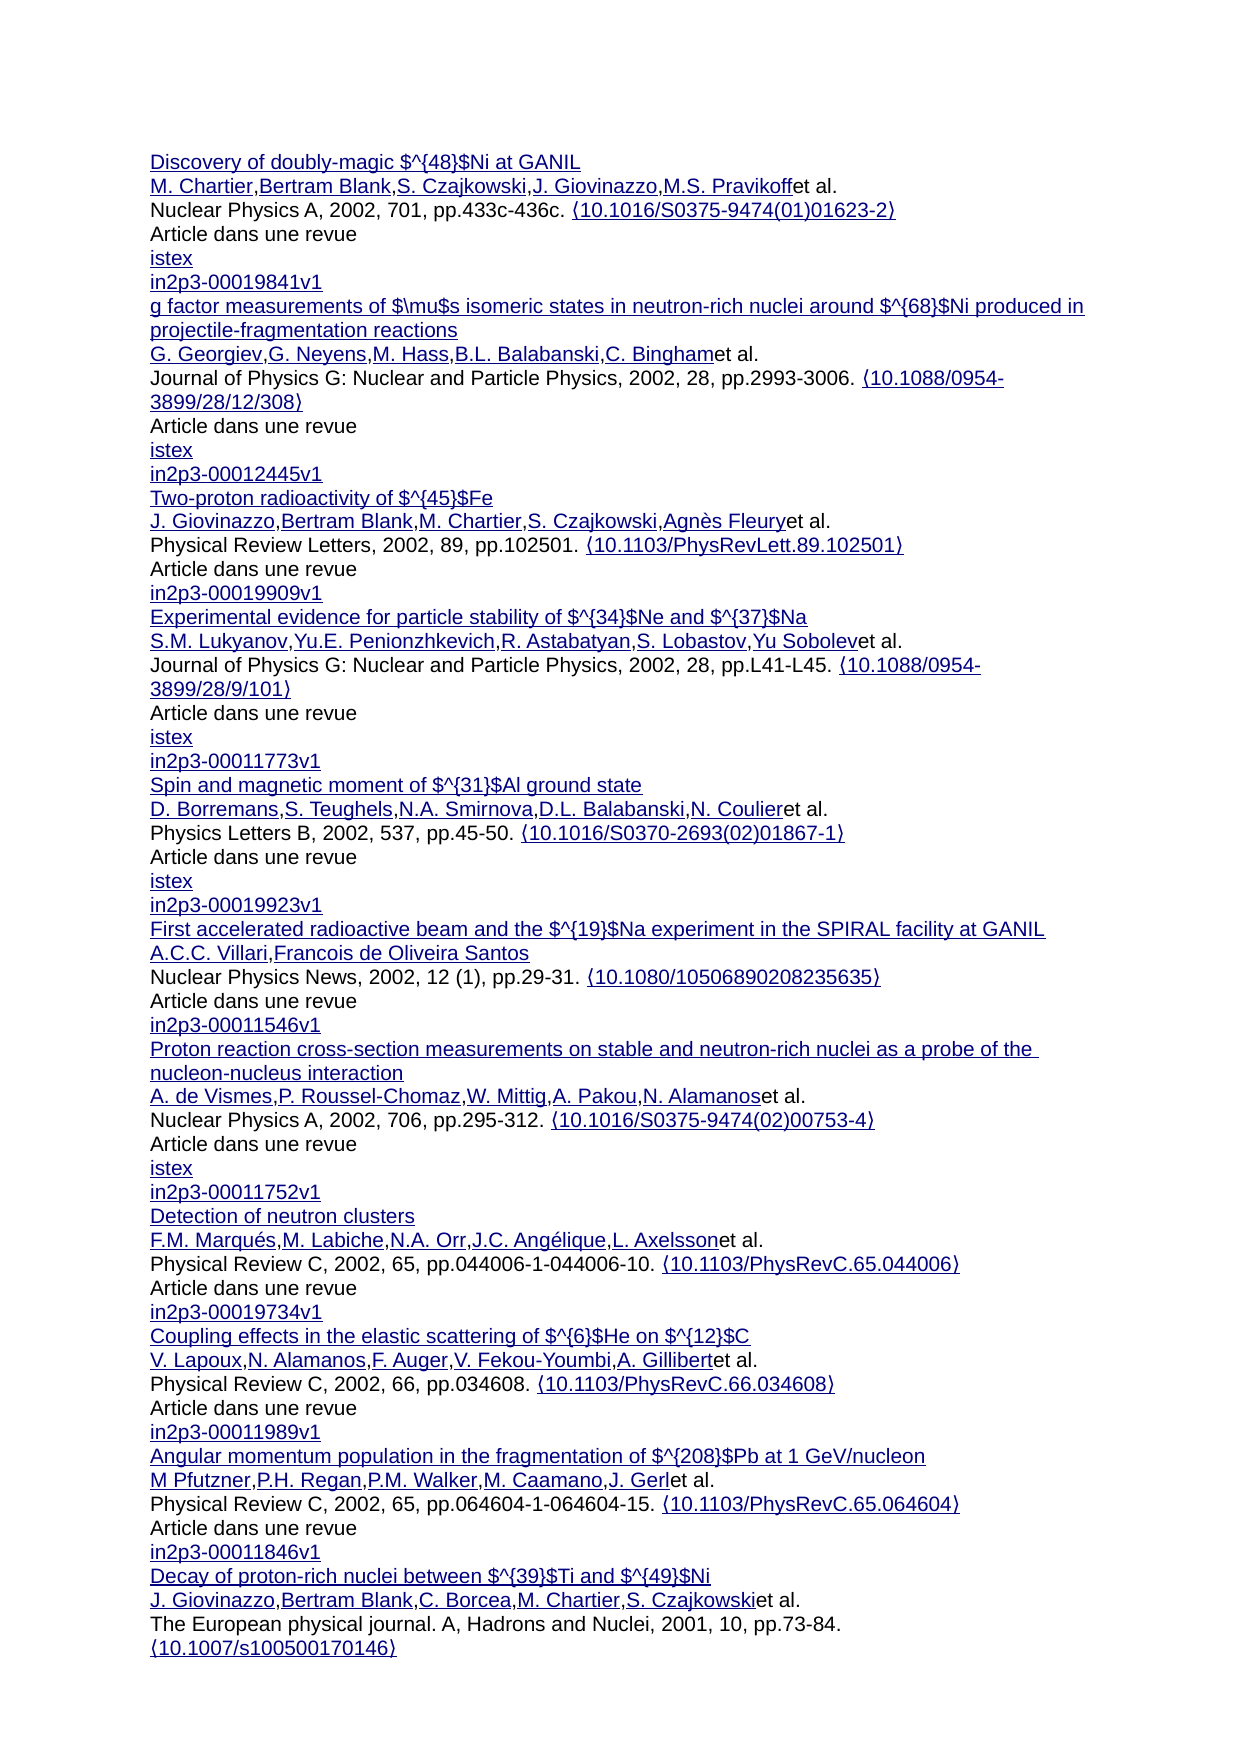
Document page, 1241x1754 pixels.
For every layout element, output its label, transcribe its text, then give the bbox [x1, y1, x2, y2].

table_cell Discovery of doubly-magic $^{48}$Ni at GANIL M. Chartier,Bertram Blank,S. Czajkowski,J. Giovinazzo,M.S. Pravikoffet al. Nuclear Physics A, 2002, 701, pp.433c-436c. ⟨10.1016/S0375-9474(01)01623-2⟩ Article dans une revue istex in2p3-00019841v1 [150, 150, 1090, 294]
table_cell Angular momentum population in the fragmentation of $^{208}$Pb at 1 GeV/nucleon M Pfutzner,P.H. Regan,P.M. Walker,M. Caamano,J. Gerlet al. Physical Review C, 2002, 65, pp.064604-1-064604-15. ⟨10.1103/PhysRevC.65.064604⟩ Article dans une revue in2p3-00011846v1 [150, 1444, 1090, 1563]
table_cell First accelerated radioactive beam and the $^{19}$Na experiment in the SPIRAL facility at GANIL A.C.C. Villari,Francois de Oliveira Santos Nuclear Physics News, 2002, 12 (1), pp.29-31. ⟨10.1080/10506890208235635⟩ Article dans une revue in2p3-00011546v1 [150, 917, 1090, 1036]
table_cell Coupling effects in the elastic scattering of $^{6}$He on $^{12}$C V. Lapoux,N. Alamanos,F. Auger,V. Fekou-Youmbi,A. Gillibertet al. Physical Review C, 2002, 66, pp.034608. ⟨10.1103/PhysRevC.66.034608⟩ Article dans une revue in2p3-00011989v1 [150, 1324, 1090, 1444]
table_cell Detection of neutron clusters F.M. Marqués,M. Labiche,N.A. Orr,J.C. Angélique,L. Axelssonet al. Physical Review C, 2002, 65, pp.044006-1-044006-10. ⟨10.1103/PhysRevC.65.044006⟩ Article dans une revue in2p3-00019734v1 [150, 1204, 1090, 1324]
table_cell Spin and magnetic moment of $^{31}$Al ground state D. Borremans,S. Teughels,N.A. Smirnova,D.L. Balabanski,N. Coulieret al. Physics Letters B, 2002, 537, pp.45-50. ⟨10.1016/S0370-2693(02)01867-1⟩ Article dans une revue istex in2p3-00019923v1 [150, 773, 1090, 917]
table_cell Proton reaction cross-section measurements on stable and neutron-rich nuclei as a probe of the nucleon-nucleus interaction A. de Vismes,P. Roussel-Chomaz,W. Mittig,A. Pakou,N. Alamanoset al. Nuclear Physics A, 2002, 706, pp.295-312. ⟨10.1016/S0375-9474(02)00753-4⟩ Article dans une revue istex in2p3-00011752v1 [150, 1036, 1090, 1204]
table_cell Experimental evidence for particle stability of $^{34}$Ne and $^{37}$Na S.M. Lukyanov,Yu.E. Penionzhkevich,R. Astabatyan,S. Lobastov,Yu Sobolevet al. Journal of Physics G: Nuclear and Particle Physics, 2002, 28, pp.L41-L45. ⟨10.1088/0954-3899/28/9/101⟩ Article dans une revue istex in2p3-00011773v1 [150, 605, 1090, 773]
table_cell Two-proton radioactivity of $^{45}$Fe J. Giovinazzo,Bertram Blank,M. Chartier,S. Czajkowski,Agnès Fleuryet al. Physical Review Letters, 2002, 89, pp.102501. ⟨10.1103/PhysRevLett.89.102501⟩ Article dans une revue in2p3-00019909v1 [150, 485, 1090, 605]
table_cell Decay of proton-rich nuclei between $^{39}$Ti and $^{49}$Ni J. Giovinazzo,Bertram Blank,C. Borcea,M. Chartier,S. Czajkowskiet al. The European physical journal. A, Hadrons and Nuclei, 2001, 10, pp.73-84. ⟨10.1007/s100500170146⟩ [150, 1564, 1090, 1659]
table_cell g factor measurements of $\mu$s isomeric states in neutron-rich nuclei around $^{68}$Ni produced in projectile-fragmentation reactions G. Georgiev,G. Neyens,M. Hass,B.L. Balabanski,C. Binghamet al. Journal of Physics G: Nuclear and Particle Physics, 2002, 28, pp.2993-3006. ⟨10.1088/0954-3899/28/12/308⟩ Article dans une revue istex in2p3-00012445v1 [150, 294, 1090, 485]
